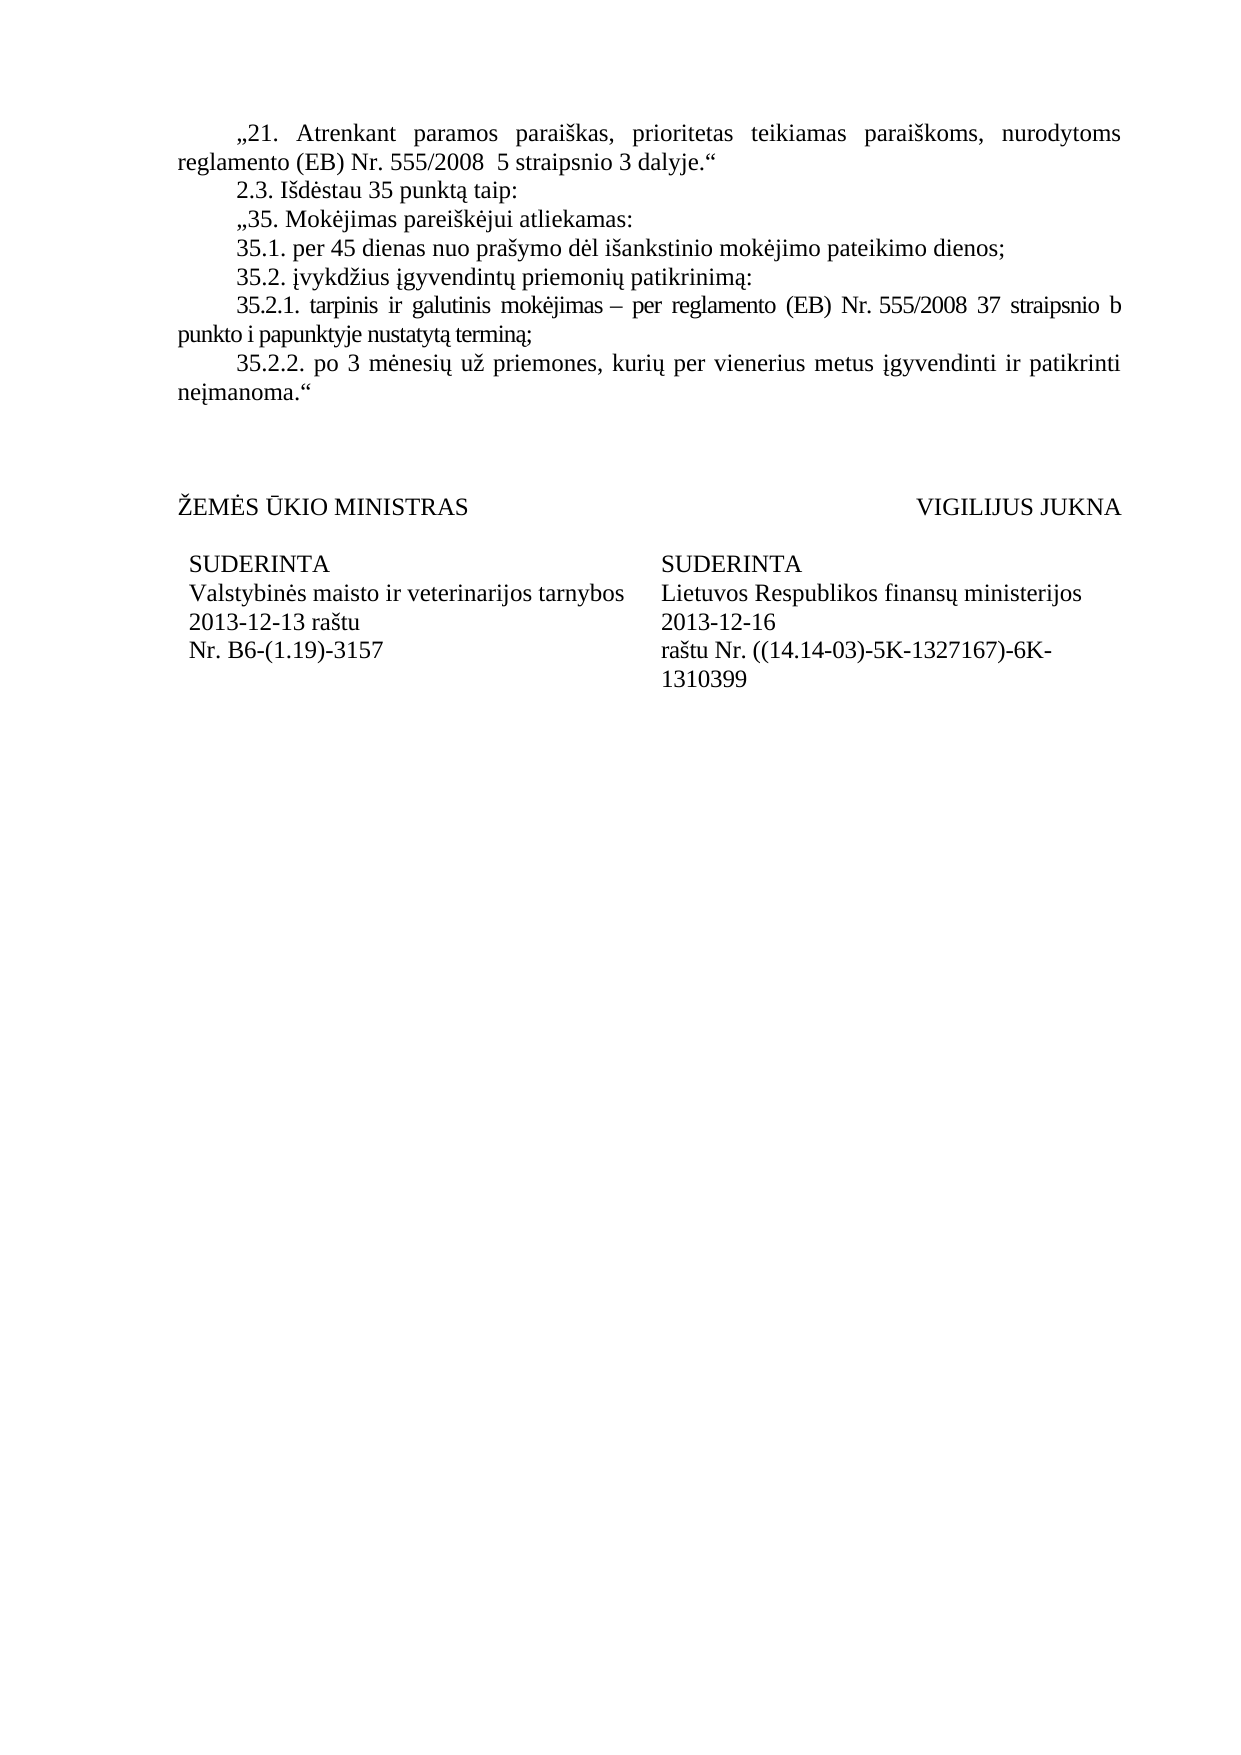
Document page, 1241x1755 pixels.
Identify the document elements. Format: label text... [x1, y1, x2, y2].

text 35.1. per 45 dienas nuo prašymo dėl išankstinio mokėjimo pateikimo dienos; [177, 233, 1122, 262]
text „35. Mokėjimas pareiškėjui atliekamas: [177, 204, 1122, 233]
text 35.2.1. tarpinis ir galutinis mokėjimas – per reglamento (EB) Nr. 555/2008 37 straipsnio b punkto i papunktyje nustatytą terminą; [177, 291, 1122, 348]
text 35.2. įvykdžius įgyvendintų priemonių patikrinimą: [177, 262, 1122, 291]
text Žemės ūkio ministras Vigilijus Jukna [177, 492, 1122, 521]
text „21. Atrenkant paramos paraiškas, prioritetas teikiamas paraiškoms, nurodytoms reglamento (EB) Nr. 555/2008 5 straipsnio 3 dalyje.“ [177, 118, 1122, 176]
table_header SUDERINTA Valstybinės maisto ir veterinarijos tarnybos 2013-12-13 raštu Nr. B6-(1.19)-3157 [177, 549, 649, 693]
table_header SUDERINTA Lietuvos Respublikos finansų ministerijos 2013-12-16 raštu Nr. ((14.14-03)-5K-1327167)-6K-1310399 [650, 549, 1122, 693]
text 35.2.2. po 3 mėnesių už priemones, kurių per vienerius metus įgyvendinti ir patikrinti neįmanoma.“ [177, 348, 1122, 406]
text 2.3. Išdėstau 35 punktą taip: [177, 176, 1122, 204]
